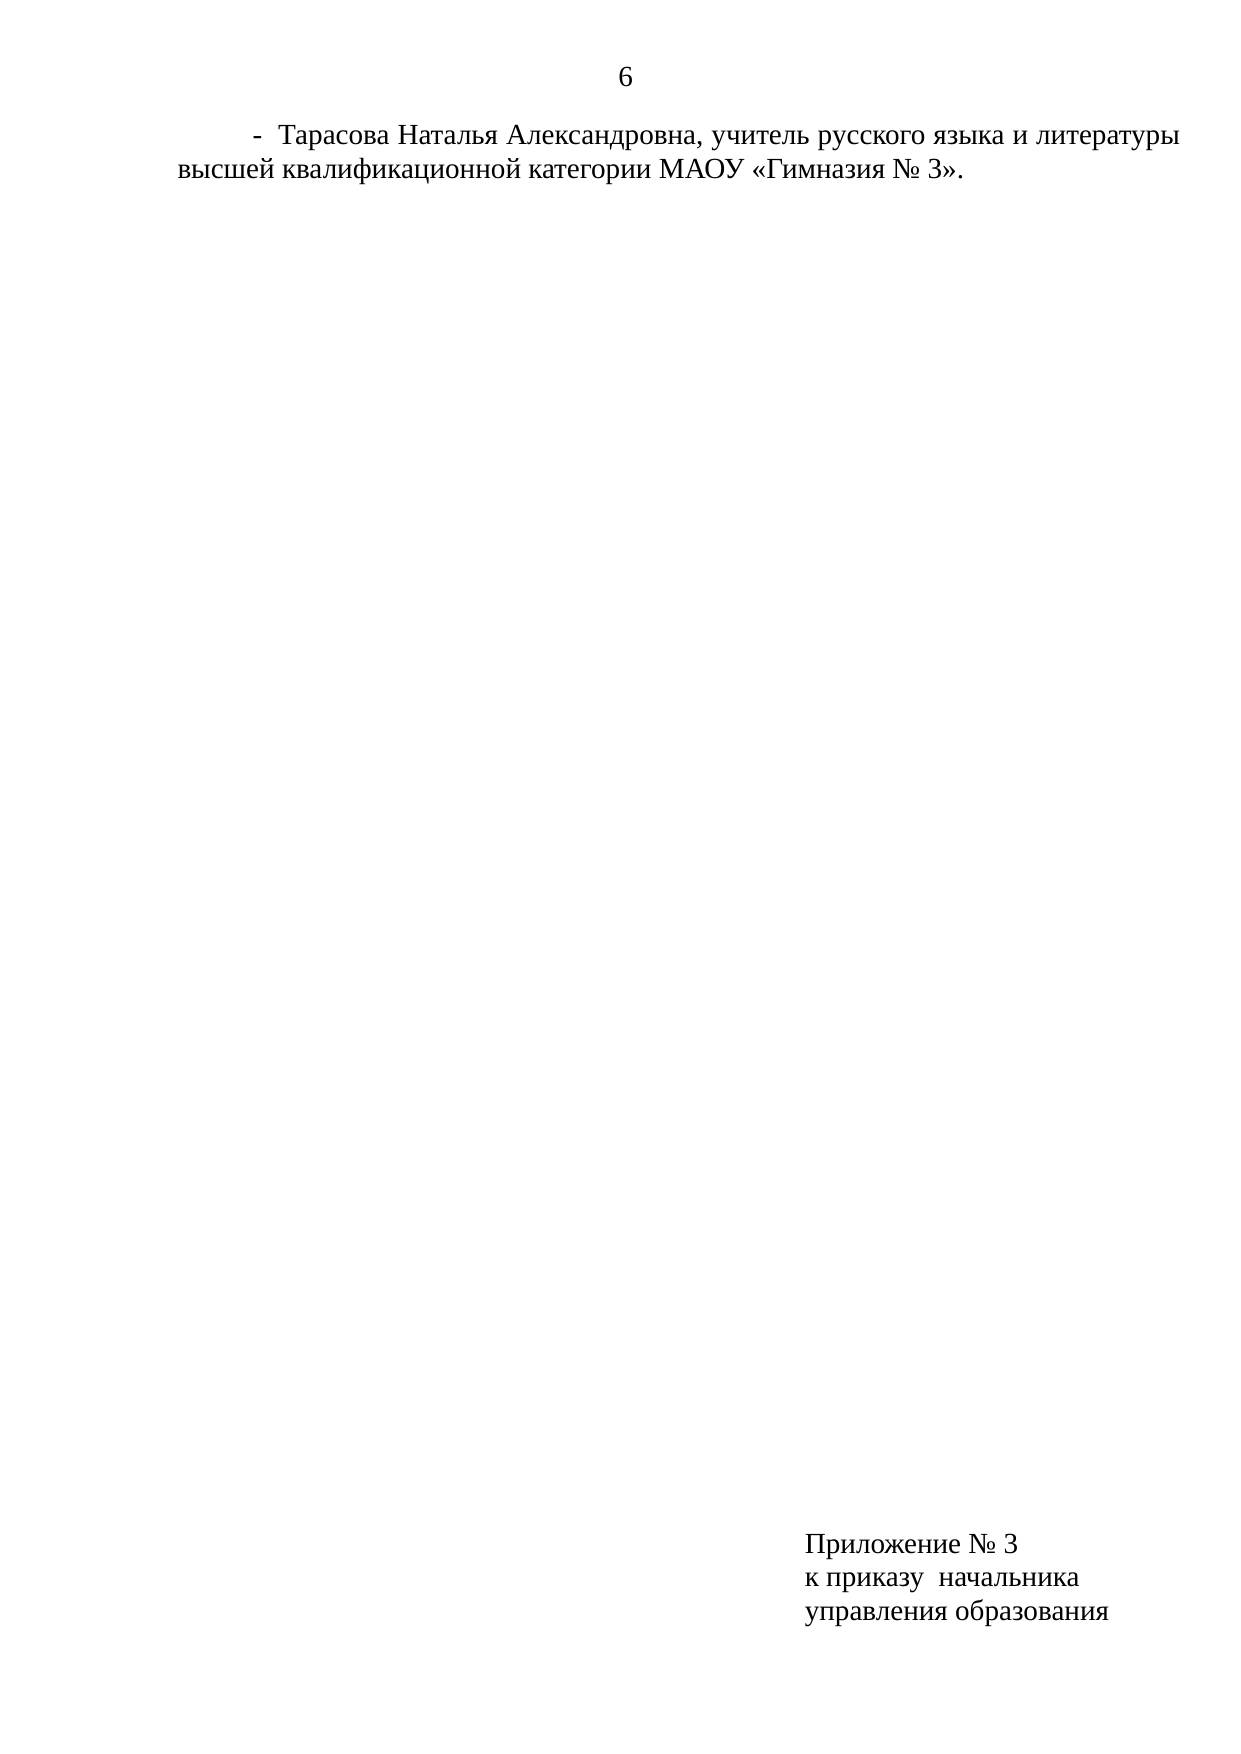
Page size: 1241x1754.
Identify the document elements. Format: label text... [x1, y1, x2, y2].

text Приложение № 3 [177, 1526, 1181, 1559]
text управления образования [177, 1593, 1181, 1627]
text - Тарасова Наталья Александровна, учитель русского языка и литературы высшей квалификационной категории МАОУ «Гимназия № 3». [177, 117, 1181, 184]
text к приказу начальника [177, 1559, 1181, 1593]
